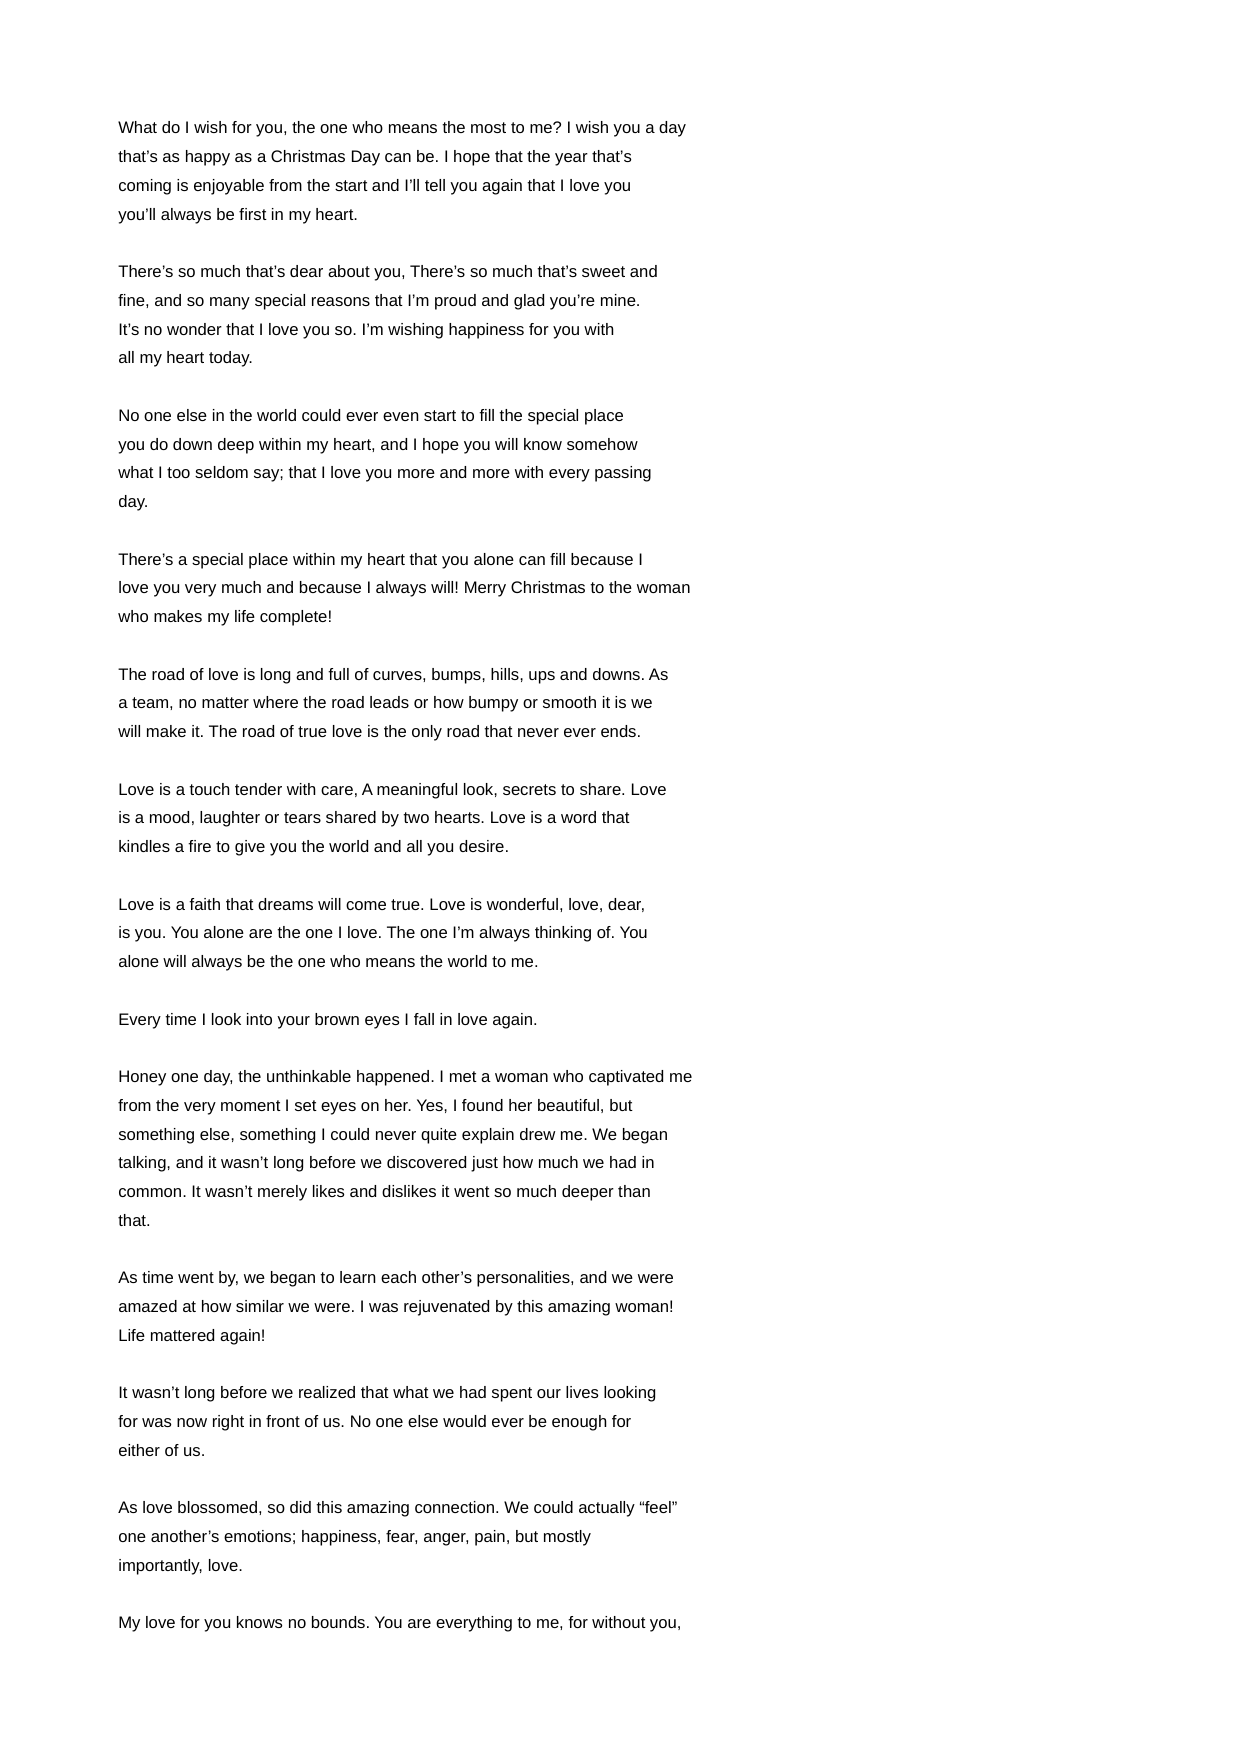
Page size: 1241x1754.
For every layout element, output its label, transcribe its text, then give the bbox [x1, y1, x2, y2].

text either of us. [118, 1441, 1122, 1460]
text Every time I look into your brown eyes I fall in love again. [118, 1009, 1122, 1028]
text love you very much and because I always will! Merry Christmas to the woman [118, 578, 1122, 597]
text talking, and it wasn’t long before we discovered just how much we had in [118, 1153, 1122, 1172]
text one another’s emotions; happiness, fear, anger, pain, but mostly [118, 1527, 1122, 1546]
text you’ll always be first in my heart. [118, 204, 1122, 223]
text What do I wish for you, the one who means the most to me? I wish you a day [118, 118, 1122, 137]
text Life mattered again! [118, 1326, 1122, 1345]
text The road of love is long and full of curves, bumps, hills, ups and downs. As [118, 664, 1122, 683]
text who makes my life complete! [118, 607, 1122, 626]
text day. [118, 492, 1122, 511]
text from the very moment I set eyes on her. Yes, I found her beautiful, but [118, 1096, 1122, 1115]
text you do down deep within my heart, and I hope you will know somehow [118, 434, 1122, 453]
text As love blossomed, so did this amazing connection. We could actually “feel” [118, 1498, 1122, 1517]
text As time went by, we began to learn each other’s personalities, and we were [118, 1268, 1122, 1287]
text My love for you knows no bounds. You are everything to me, for without you, [118, 1613, 1122, 1632]
text for was now right in front of us. No one else would ever be enough for [118, 1412, 1122, 1431]
text importantly, love. [118, 1556, 1122, 1575]
text something else, something I could never quite explain drew me. We began [118, 1124, 1122, 1143]
text coming is enjoyable from the start and I’ll tell you again that I love you [118, 176, 1122, 195]
text is a mood, laughter or tears shared by two hearts. Love is a word that [118, 808, 1122, 827]
text kindles a fire to give you the world and all you desire. [118, 837, 1122, 856]
text It wasn’t long before we realized that what we had spent our lives looking [118, 1383, 1122, 1402]
text amazed at how similar we were. I was rejuvenated by this amazing woman! [118, 1297, 1122, 1316]
text a team, no matter where the road leads or how bumpy or smooth it is we [118, 693, 1122, 712]
text that. [118, 1211, 1122, 1230]
text common. It wasn’t merely likes and dislikes it went so much deeper than [118, 1182, 1122, 1201]
text There’s so much that’s dear about you, There’s so much that’s sweet and [118, 262, 1122, 281]
text will make it. The road of true love is the only road that never ever ends. [118, 722, 1122, 741]
text Love is a faith that dreams will come true. Love is wonderful, love, dear, [118, 894, 1122, 913]
text is you. You alone are the one I love. The one I’m always thinking of. You [118, 923, 1122, 942]
text Love is a touch tender with care, A meaningful look, secrets to share. Love [118, 779, 1122, 798]
text that’s as happy as a Christmas Day can be. I hope that the year that’s [118, 147, 1122, 166]
text There’s a special place within my heart that you alone can fill because I [118, 549, 1122, 568]
text It’s no wonder that I love you so. I’m wishing happiness for you with [118, 319, 1122, 338]
text fine, and so many special reasons that I’m proud and glad you’re mine. [118, 291, 1122, 310]
text what I too seldom say; that I love you more and more with every passing [118, 463, 1122, 482]
text all my heart today. [118, 348, 1122, 367]
text No one else in the world could ever even start to fill the special place [118, 406, 1122, 425]
text Honey one day, the unthinkable happened. I met a woman who captivated me [118, 1067, 1122, 1086]
text alone will always be the one who means the world to me. [118, 952, 1122, 971]
